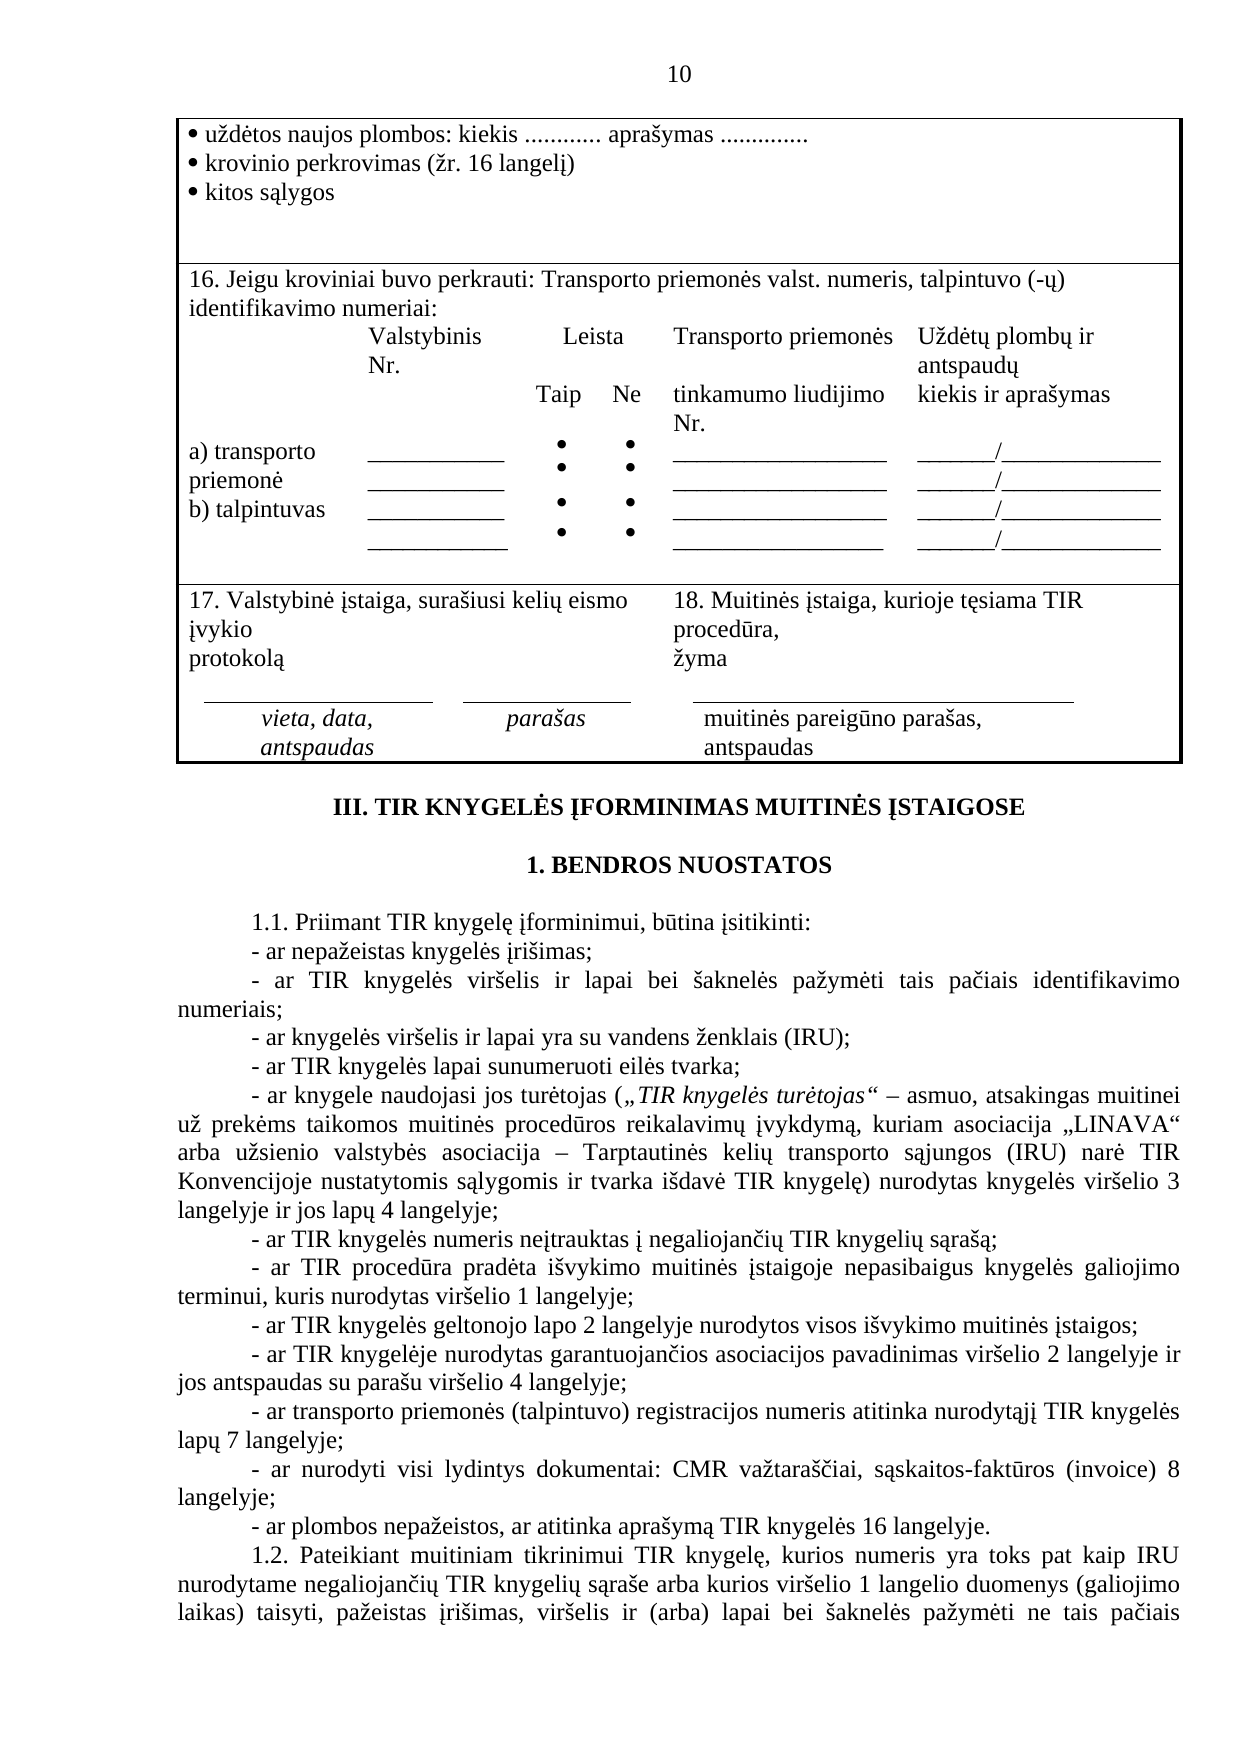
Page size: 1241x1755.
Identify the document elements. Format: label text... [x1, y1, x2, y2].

table_cell [357, 379, 524, 436]
table_cell [662, 494, 906, 524]
table_cell [357, 494, 524, 524]
table_cell   [601, 436, 662, 494]
table_cell  [524, 494, 601, 524]
table_cell [357, 436, 524, 494]
table_cell 17. Valstybinė įstaiga, surašiusi kelių eismo įvykio protokolą [179, 585, 662, 702]
table_cell   [524, 436, 601, 494]
text III. TIR KNYGELĖS ĮFORMINIMAS MUITINĖS ĮSTAIGOSE [177, 792, 1181, 821]
table_cell Ne [601, 379, 662, 436]
text - ar nepažeistas knygelės įrišimas; [177, 936, 1181, 965]
text - ar TIR knygelės viršelis ir lapai bei šaknelės pažymėti tais pačiais identifikavimo numeriais; [177, 965, 1181, 1022]
table_cell [601, 554, 662, 584]
table_cell Valstybinis Nr. [357, 321, 524, 379]
table_cell [524, 554, 601, 584]
table_cell [1074, 702, 1179, 761]
text - ar knygelės viršelis ir lapai yra su vandens ženklais (IRU); [177, 1022, 1181, 1051]
table_cell [662, 436, 906, 494]
table_cell 18. Muitinės įstaiga, kurioje tęsiama TIR procedūra, žyma [662, 585, 1179, 702]
table_cell Transporto priemonės [662, 321, 906, 379]
text 1.1. Priimant TIR knygelę įforminimui, būtina įsitikinti: [177, 907, 1181, 936]
table_cell Uždėtų plombų ir antspaudų [906, 321, 1179, 379]
text - ar TIR knygelėje nurodytas garantuojančios asociacijos pavadinimas viršelio 2 langelyje ir jos antspaudas su parašu viršelio 4 langelyje; [177, 1339, 1181, 1396]
text 1.2. Pateikiant muitiniam tikrinimui TIR knygelę, kurios numeris yra toks pat kaip IRU nurodytame negaliojančių TIR knygelių sąraše arba kurios viršelio 1 langelio duomenys (galiojimo laikas) taisyti, pažeistas įrišimas, viršelis ir (arba) lapai bei šaknelės pažymėti ne tais pačiais [177, 1540, 1181, 1626]
text - ar TIR knygelės numeris neįtrauktas į negaliojančių TIR knygelių sąrašą; [177, 1224, 1181, 1252]
text - ar knygele naudojasi jos turėtojas („TIR knygelės turėtojas“ – asmuo, atsakingas muitinei už prekėms taikomos muitinės procedūros reikalavimų įvykdymą, kuriam asociacija „LINAVA“ arba užsienio valstybės asociacija – Tarptautinės kelių transporto sąjungos (IRU) narė TIR Konvencijoje nustatytomis sąlygomis ir tvarka išdavė TIR knygelę) nurodytas knygelės viršelio 3 langelyje ir jos lapų 4 langelyje; [177, 1080, 1181, 1224]
table_cell  [524, 524, 601, 554]
table_cell [179, 702, 204, 761]
table_cell [179, 524, 357, 554]
table_cell tinkamumo liudijimo Nr. [662, 379, 906, 436]
table_cell [631, 702, 662, 761]
text - ar nurodyti visi lydintys dokumentai: CMR važtaraščiai, sąskaitos-faktūros (invoice) 8 langelyje; [177, 1454, 1181, 1511]
table_cell / [906, 494, 1179, 524]
table_cell [906, 554, 1179, 584]
table_cell Leista [524, 321, 662, 379]
table_cell Taip [524, 379, 601, 436]
table_cell a) transporto priemonė [179, 436, 357, 494]
table_cell [179, 379, 357, 436]
table_cell / / [906, 436, 1179, 494]
table_cell [179, 554, 357, 584]
text - ar plombos nepažeistos, ar atitinka aprašymą TIR knygelės 16 langelyje. [177, 1511, 1181, 1540]
text - ar TIR procedūra pradėta išvykimo muitinės įstaigoje nepasibaigus knygelės galiojimo terminui, kuris nurodytas viršelio 1 langelyje; [177, 1252, 1181, 1310]
text - ar transporto priemonės (talpintuvo) registracijos numeris atitinka nurodytąjį TIR knygelės lapų 7 langelyje; [177, 1396, 1181, 1454]
text - ar TIR knygelės geltonojo lapo 2 langelyje nurodytos visos išvykimo muitinės įstaigos; [177, 1310, 1181, 1339]
table_cell  [601, 524, 662, 554]
table_cell [433, 702, 463, 761]
table_cell [179, 321, 357, 379]
table_cell parašas [463, 703, 631, 761]
table_cell vieta, data, antspaudas [204, 703, 433, 761]
table_cell [662, 702, 692, 761]
table_cell 16. Jeigu kroviniai buvo perkrauti: Transporto priemonės valst. numeris, talpintuvo (-ų) identifikavimo numeriai: [179, 264, 1179, 321]
table_cell [357, 554, 524, 584]
table_cell [357, 524, 524, 554]
table_cell 15. Priemonės, kurių imtasi siekiant tęsti TIR procedūrą  uždėtos naujos plombos: kiekis aprašymas  krovinio perkrovimas (žr. 16 langelį)  kitos sąlygos [179, 119, 1179, 263]
table_cell kiekis ir aprašymas [906, 379, 1179, 436]
table_cell [662, 524, 906, 554]
table_cell / [906, 524, 1179, 554]
text 1. BENDROS NUOSTATOS [177, 850, 1181, 879]
table_cell  [601, 494, 662, 524]
table_cell muitinės pareigūno parašas, antspaudas [693, 703, 1074, 761]
table_cell [662, 554, 906, 584]
text - ar TIR knygelės lapai sunumeruoti eilės tvarka; [177, 1051, 1181, 1080]
table_cell b) talpintuvas [179, 494, 357, 524]
